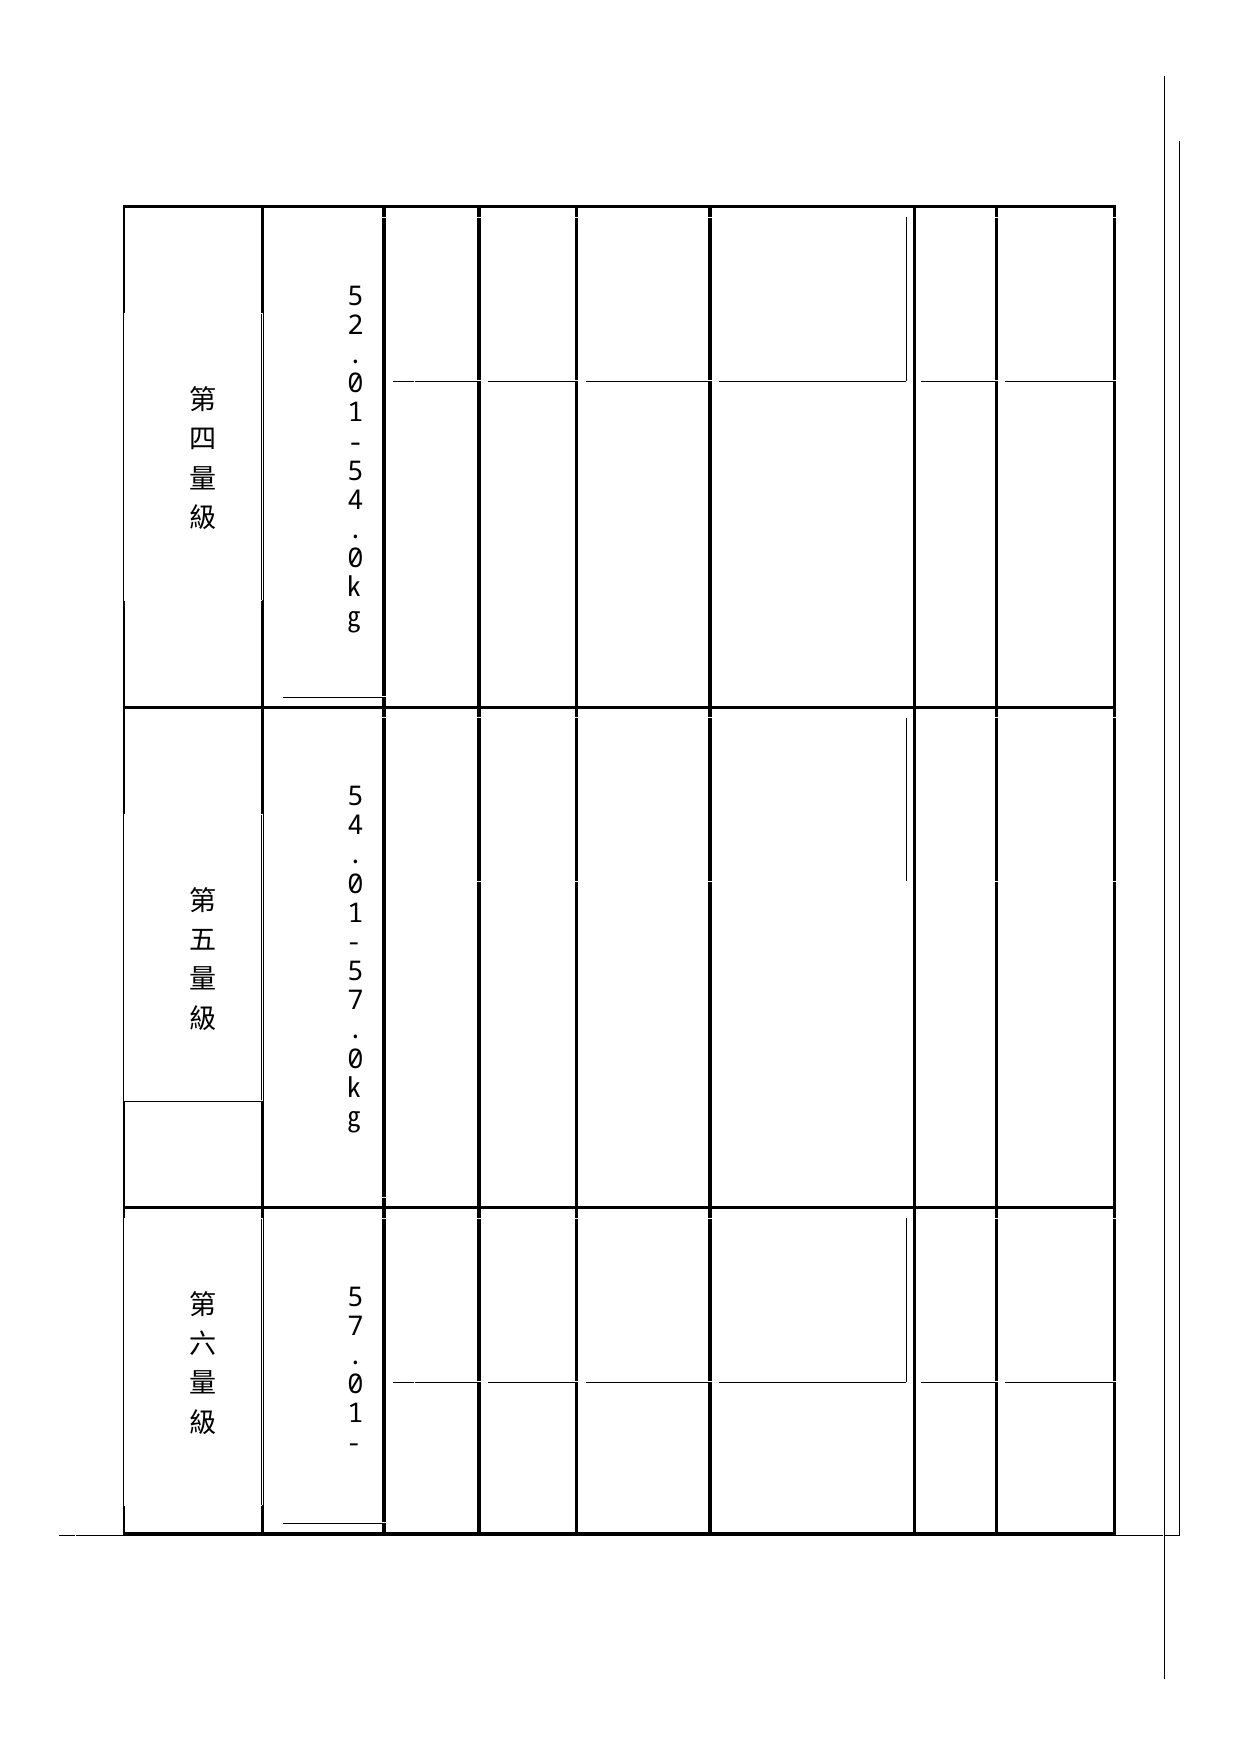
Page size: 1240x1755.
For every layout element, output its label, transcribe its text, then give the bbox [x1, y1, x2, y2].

table_cell [386, 218, 414, 696]
table_cell [125, 601, 261, 706]
table_cell [386, 208, 477, 217]
table_cell [125, 208, 261, 313]
table_cell [386, 718, 414, 1197]
table_cell [1056, 218, 1113, 380]
table_cell [415, 718, 477, 881]
table_cell [998, 718, 1005, 881]
table_cell [393, 718, 414, 881]
table_cell [916, 208, 995, 706]
table_cell [393, 218, 414, 380]
table_cell [921, 718, 995, 881]
table_cell [125, 1102, 261, 1206]
table_cell [393, 1219, 414, 1381]
table_cell [481, 709, 575, 717]
table_cell [481, 208, 575, 217]
table_cell [386, 882, 477, 1206]
table_cell [481, 1209, 575, 1218]
table_cell [998, 218, 1005, 380]
table_cell [998, 381, 1113, 706]
table_cell [525, 218, 575, 380]
table_cell [712, 709, 913, 1206]
table_cell [481, 381, 575, 706]
table_cell [719, 218, 905, 380]
table_cell [578, 718, 585, 881]
table_cell [1006, 1219, 1055, 1381]
table_cell [481, 1219, 487, 1381]
table_cell [998, 709, 1113, 717]
table_cell 57.01- [264, 1209, 382, 1532]
table_cell [125, 1209, 261, 1218]
table_cell [578, 1382, 708, 1532]
table_cell [578, 218, 585, 380]
table_cell [719, 1219, 905, 1381]
table_cell [481, 882, 575, 1206]
table_cell [578, 709, 708, 717]
table_cell [586, 218, 619, 380]
table_cell 第五量級 [125, 815, 261, 1100]
table_cell [998, 1209, 1113, 1218]
table_cell [620, 718, 708, 881]
table_cell [125, 709, 261, 814]
table_cell [712, 218, 717, 380]
table_cell [386, 1383, 477, 1532]
table_cell 第六量級 [125, 1219, 261, 1505]
table_cell [1006, 218, 1055, 380]
table_cell [712, 1209, 913, 1532]
table_cell [386, 1219, 414, 1522]
table_cell [1006, 718, 1055, 881]
table_cell [586, 718, 619, 881]
table_cell [916, 709, 995, 1206]
table_cell [386, 709, 477, 717]
table_cell [415, 1219, 477, 1381]
table_cell [386, 1209, 477, 1218]
table_cell [525, 1219, 575, 1381]
table_cell [916, 1209, 995, 1532]
table_cell [481, 218, 487, 380]
table_cell 54.01-57.0kg [264, 709, 382, 1206]
table_cell [578, 1209, 708, 1218]
table_cell [488, 718, 524, 881]
table_cell 第四量級 [125, 314, 261, 600]
table_cell [998, 882, 1113, 1206]
table_cell [1056, 1219, 1113, 1381]
table_cell [620, 1219, 708, 1381]
table_cell [578, 1219, 585, 1381]
table_cell [1056, 718, 1113, 881]
table_cell [125, 1506, 261, 1532]
table_cell [488, 218, 524, 380]
table_cell [415, 218, 477, 380]
table_cell 52.01-54.0kg [264, 208, 382, 706]
table_cell [719, 718, 905, 881]
table_cell [998, 1382, 1113, 1532]
table_cell [481, 1382, 575, 1532]
table_cell [921, 218, 995, 380]
table_cell [386, 382, 477, 706]
table_cell [921, 1219, 995, 1381]
table_cell [998, 208, 1113, 217]
table_cell [620, 218, 708, 380]
table_cell [712, 718, 717, 881]
table_cell [712, 1219, 717, 1381]
table_cell [998, 1219, 1005, 1381]
table_cell [578, 208, 708, 217]
table_cell [578, 381, 708, 706]
table_cell [481, 718, 487, 881]
table_cell [712, 208, 913, 706]
table_cell [488, 1219, 524, 1381]
table_cell [578, 882, 708, 1206]
table_cell [525, 718, 575, 881]
table_cell [586, 1219, 619, 1381]
